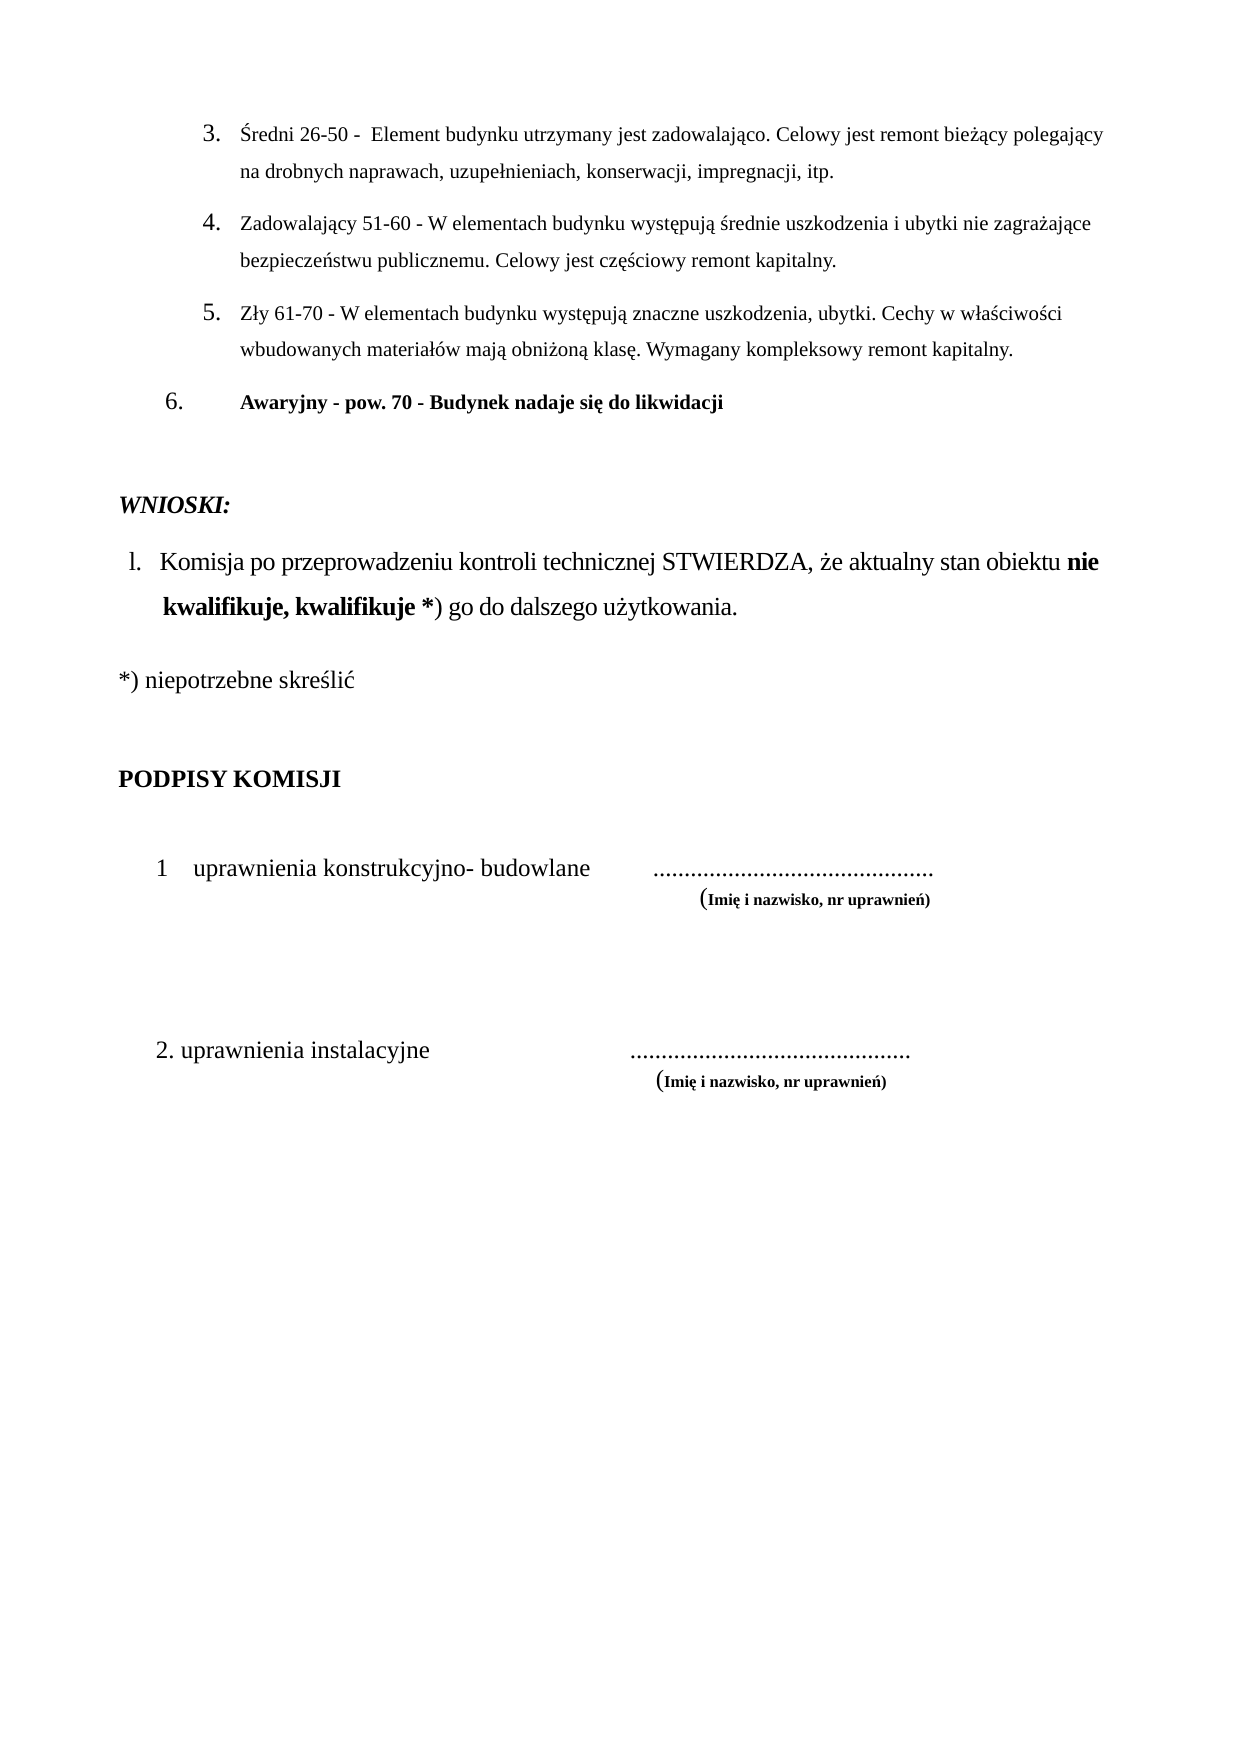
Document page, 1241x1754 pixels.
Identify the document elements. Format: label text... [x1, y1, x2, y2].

text l. Komisja po przeprowadzeniu kontroli technicznej STWIERDZA, że aktualny stan obiektu nie kwalifikuje, kwalifikuje *) go do dalszego użytkowania. [129, 546, 1122, 621]
list Awaryjny - pow. 70 - Budynek nadaje się do likwidacji [165, 386, 1122, 415]
list Średni 26-50 - Element budynku utrzymany jest zadowalająco. Celowy jest remont bieżący polegający na drobnych naprawach, uzupełnieniach, konserwacji, impregnacji, itp. [202, 118, 1122, 183]
text WNIOSKI: [118, 490, 1122, 519]
text (Imię i nazwisko, nr uprawnień) [118, 882, 1122, 910]
text (Imię i nazwisko, nr uprawnień) [118, 1064, 1122, 1092]
text 2. uprawnienia instalacyjne ............................................. [118, 1035, 1122, 1064]
list uprawnienia konstrukcyjno- budowlane ............................................. [156, 853, 1122, 882]
text *) niepotrzebne skreślić [118, 665, 1122, 694]
list Zły 61-70 - W elementach budynku występują znaczne uszkodzenia, ubytki. Cechy w właściwości wbudowanych materiałów mają obniżoną klasę. Wymagany kompleksowy remont kapitalny. [202, 297, 1122, 361]
text PODPISY KOMISJI [118, 764, 1122, 792]
list Zadowalający 51-60 - W elementach budynku występują średnie uszkodzenia i ubytki nie zagrażające bezpieczeństwu publicznemu. Celowy jest częściowy remont kapitalny. [202, 207, 1122, 272]
